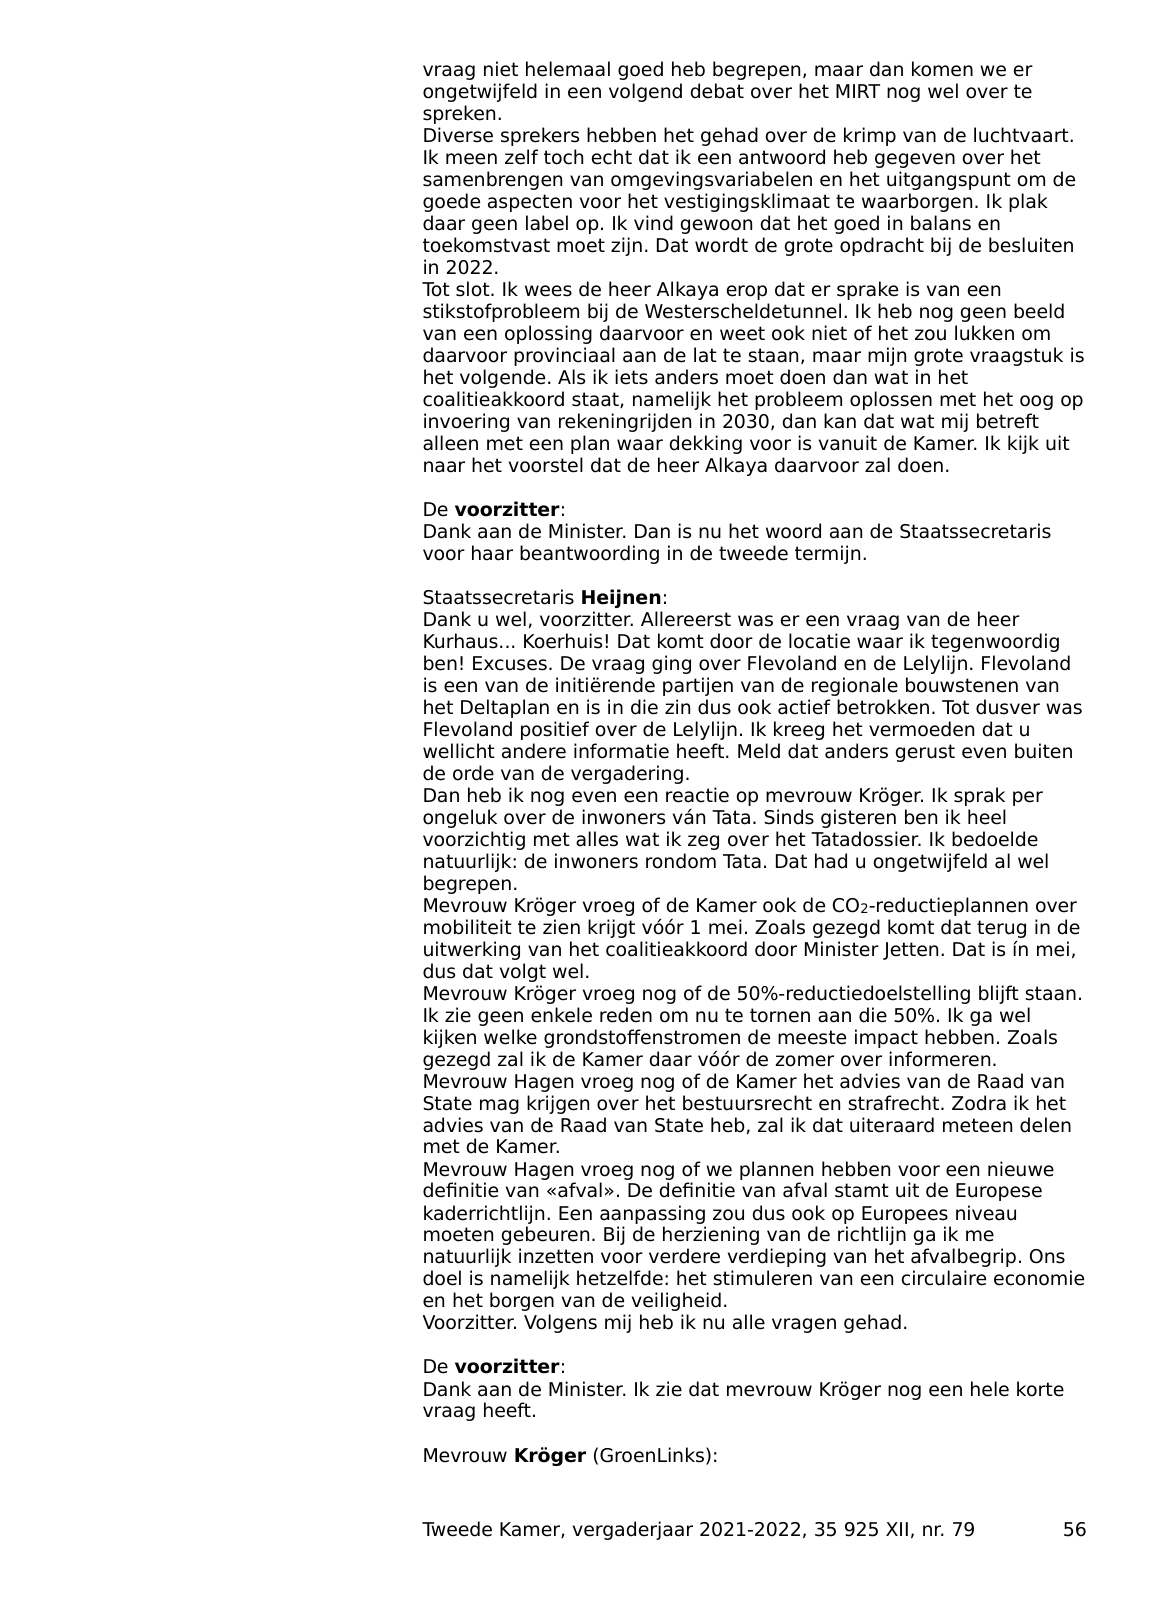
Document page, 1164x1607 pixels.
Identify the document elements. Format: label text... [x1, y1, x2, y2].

text Mevrouw Hagen vroeg nog of we plannen hebben voor een nieuwe definitie van «afval». De definitie van afval stamt uit de Europese kaderrichtlijn. Een aanpassing zou dus ook op Europees niveau moeten gebeuren. Bij de herziening van de richtlijn ga ik me natuurlijk inzetten voor verdere verdieping van het afvalbegrip. Ons doel is namelijk hetzelfde: het stimuleren van een circulaire economie en het borgen van de veiligheid. [422, 1158, 1087, 1312]
text Mevrouw Kröger (GroenLinks): [422, 1444, 1087, 1467]
text Staatssecretaris Heijnen: [422, 587, 1087, 609]
text Mevrouw Hagen vroeg nog of de Kamer het advies van de Raad van State mag krijgen over het bestuursrecht en strafrecht. Zodra ik het advies van de Raad van State heb, zal ik dat uiteraard meteen delen met de Kamer. [422, 1071, 1087, 1158]
text Voorzitter. Volgens mij heb ik nu alle vragen gehad. [422, 1312, 1087, 1334]
text Diverse sprekers hebben het gehad over de krimp van de luchtvaart. Ik meen zelf toch echt dat ik een antwoord heb gegeven over het samenbrengen van omgevingsvariabelen en het uitgangspunt om de goede aspecten voor het vestigingsklimaat te waarborgen. Ik plak daar geen label op. Ik vind gewoon dat het goed in balans en toekomstvast moet zijn. Dat wordt de grote opdracht bij de besluiten in 2022. [422, 125, 1087, 279]
text vraag niet helemaal goed heb begrepen, maar dan komen we er ongetwijfeld in een volgend debat over het MIRT nog wel over te spreken. [422, 59, 1087, 125]
text De voorzitter: [422, 1356, 1087, 1378]
text Mevrouw Kröger vroeg nog of de 50%-reductiedoelstelling blijft staan. Ik zie geen enkele reden om nu te tornen aan die 50%. Ik ga wel kijken welke grondstoffenstromen de meeste impact hebben. Zoals gezegd zal ik de Kamer daar vóór de zomer over informeren. [422, 983, 1087, 1071]
text Tot slot. Ik wees de heer Alkaya erop dat er sprake is van een stikstofprobleem bij de Westerscheldetunnel. Ik heb nog geen beeld van een oplossing daarvoor en weet ook niet of het zou lukken om daarvoor provinciaal aan de lat te staan, maar mijn grote vraagstuk is het volgende. Als ik iets anders moet doen dan wat in het coalitieakkoord staat, namelijk het probleem oplossen met het oog op invoering van rekeningrijden in 2030, dan kan dat wat mij betreft alleen met een plan waar dekking voor is vanuit de Kamer. Ik kijk uit naar het voorstel dat de heer Alkaya daarvoor zal doen. [422, 279, 1087, 477]
text Dank aan de Minister. Ik zie dat mevrouw Kröger nog een hele korte vraag heeft. [422, 1378, 1087, 1422]
text Mevrouw Kröger vroeg of de Kamer ook de CO2-reductieplannen over mobiliteit te zien krijgt vóór 1 mei. Zoals gezegd komt dat terug in de uitwerking van het coalitieakkoord door Minister Jetten. Dat is ín mei, dus dat volgt wel. [422, 895, 1087, 983]
text Dan heb ik nog even een reactie op mevrouw Kröger. Ik sprak per ongeluk over de inwoners ván Tata. Sinds gisteren ben ik heel voorzichtig met alles wat ik zeg over het Tatadossier. Ik bedoelde natuurlijk: de inwoners rondom Tata. Dat had u ongetwijfeld al wel begrepen. [422, 785, 1087, 895]
text De voorzitter: [422, 499, 1087, 521]
text Dank u wel, voorzitter. Allereerst was er een vraag van de heer Kurhaus... Koerhuis! Dat komt door de locatie waar ik tegenwoordig ben! Excuses. De vraag ging over Flevoland en de Lelylijn. Flevoland is een van de initiërende partijen van de regionale bouwstenen van het Deltaplan en is in die zin dus ook actief betrokken. Tot dusver was Flevoland positief over de Lelylijn. Ik kreeg het vermoeden dat u wellicht andere informatie heeft. Meld dat anders gerust even buiten de orde van de vergadering. [422, 609, 1087, 785]
text Dank aan de Minister. Dan is nu het woord aan de Staatssecretaris voor haar beantwoording in de tweede termijn. [422, 521, 1087, 565]
